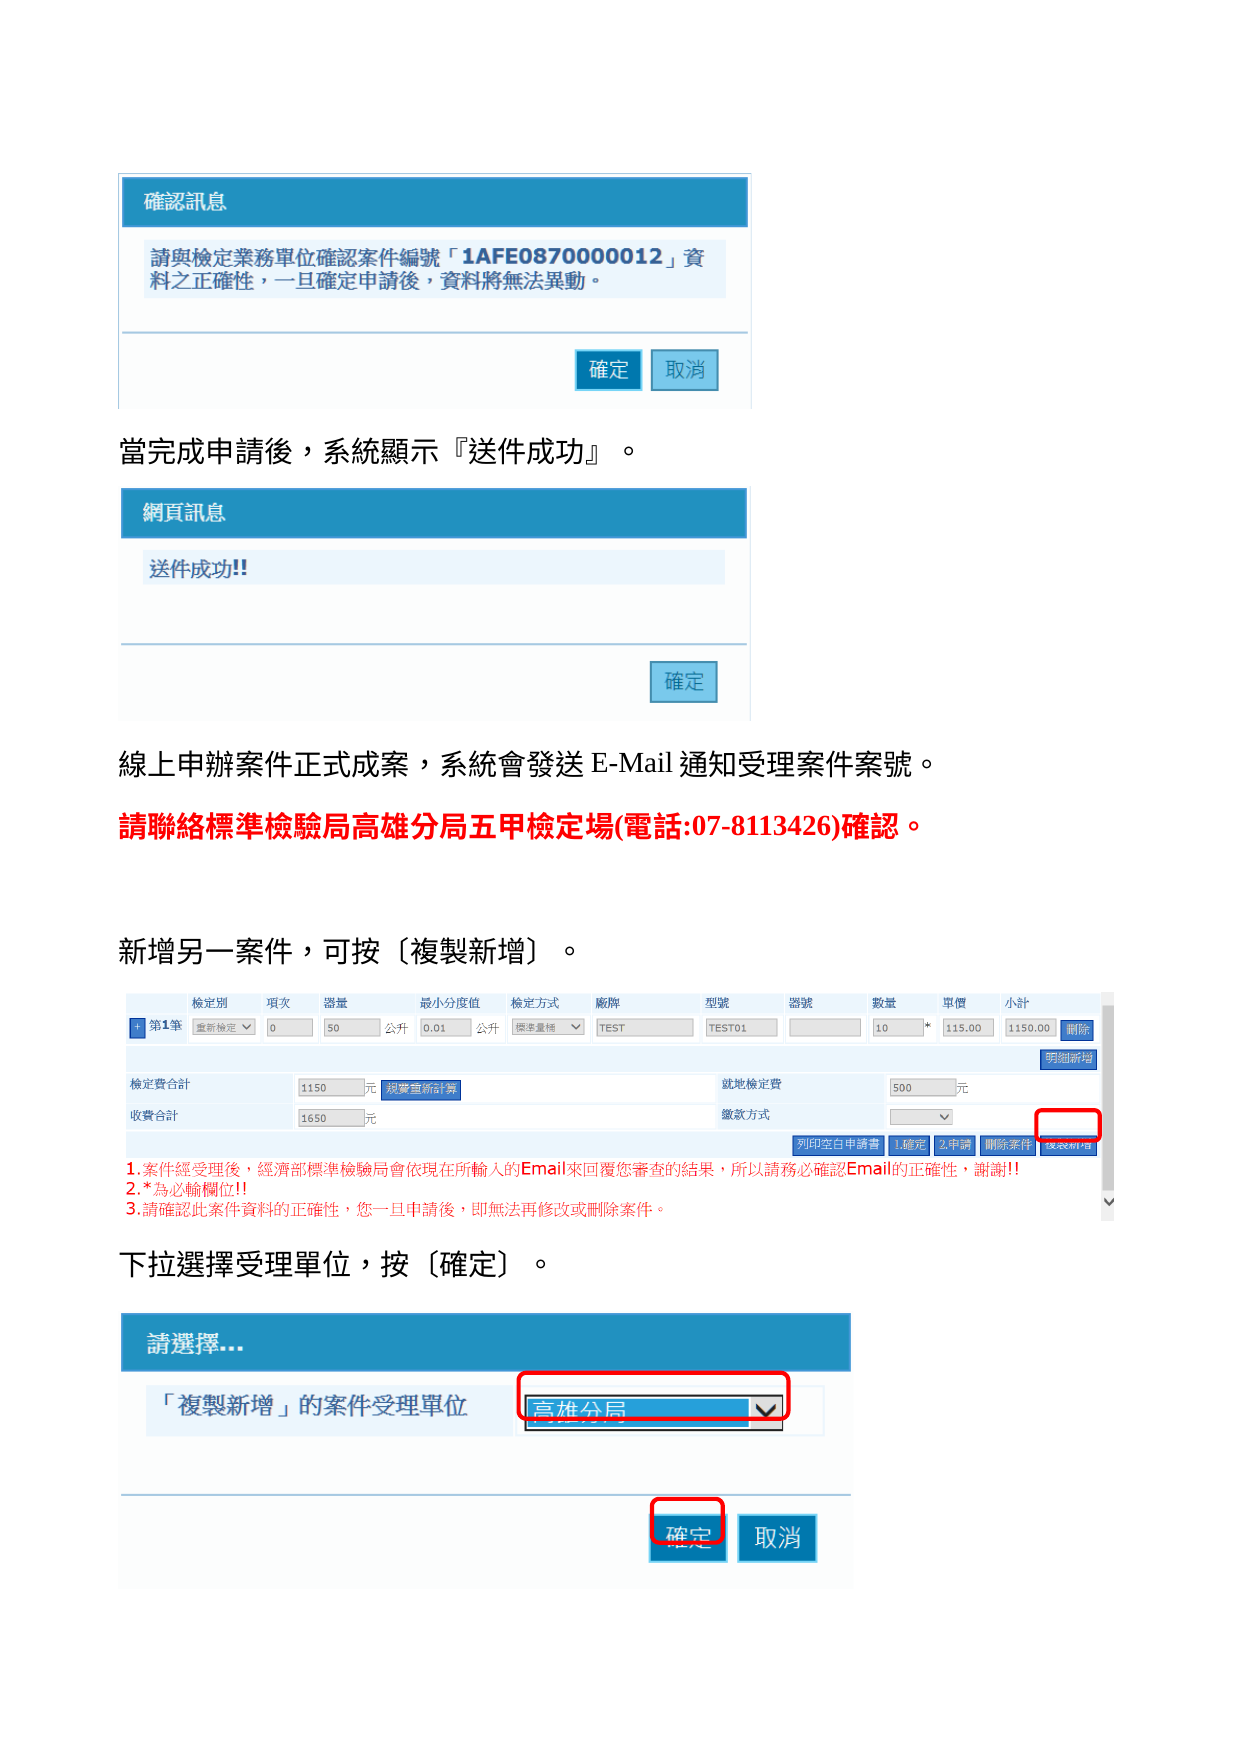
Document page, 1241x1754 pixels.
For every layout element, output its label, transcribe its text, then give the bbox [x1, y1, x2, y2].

text 新增另一案件，可按〔複製新增〕。 [118, 908, 1122, 971]
text 請聯絡標準檢驗局高雄分局五甲檢定場(電話:07-8113426)確認。 [118, 783, 1122, 846]
text 當完成申請後，系統顯示『送件成功』。 [118, 408, 1122, 471]
text 線上申辦案件正式成案，系統會發送E-Mail通知受理案件案號。 [118, 721, 1122, 783]
text 下拉選擇受理單位，按〔確定〕。 [118, 1221, 1122, 1283]
